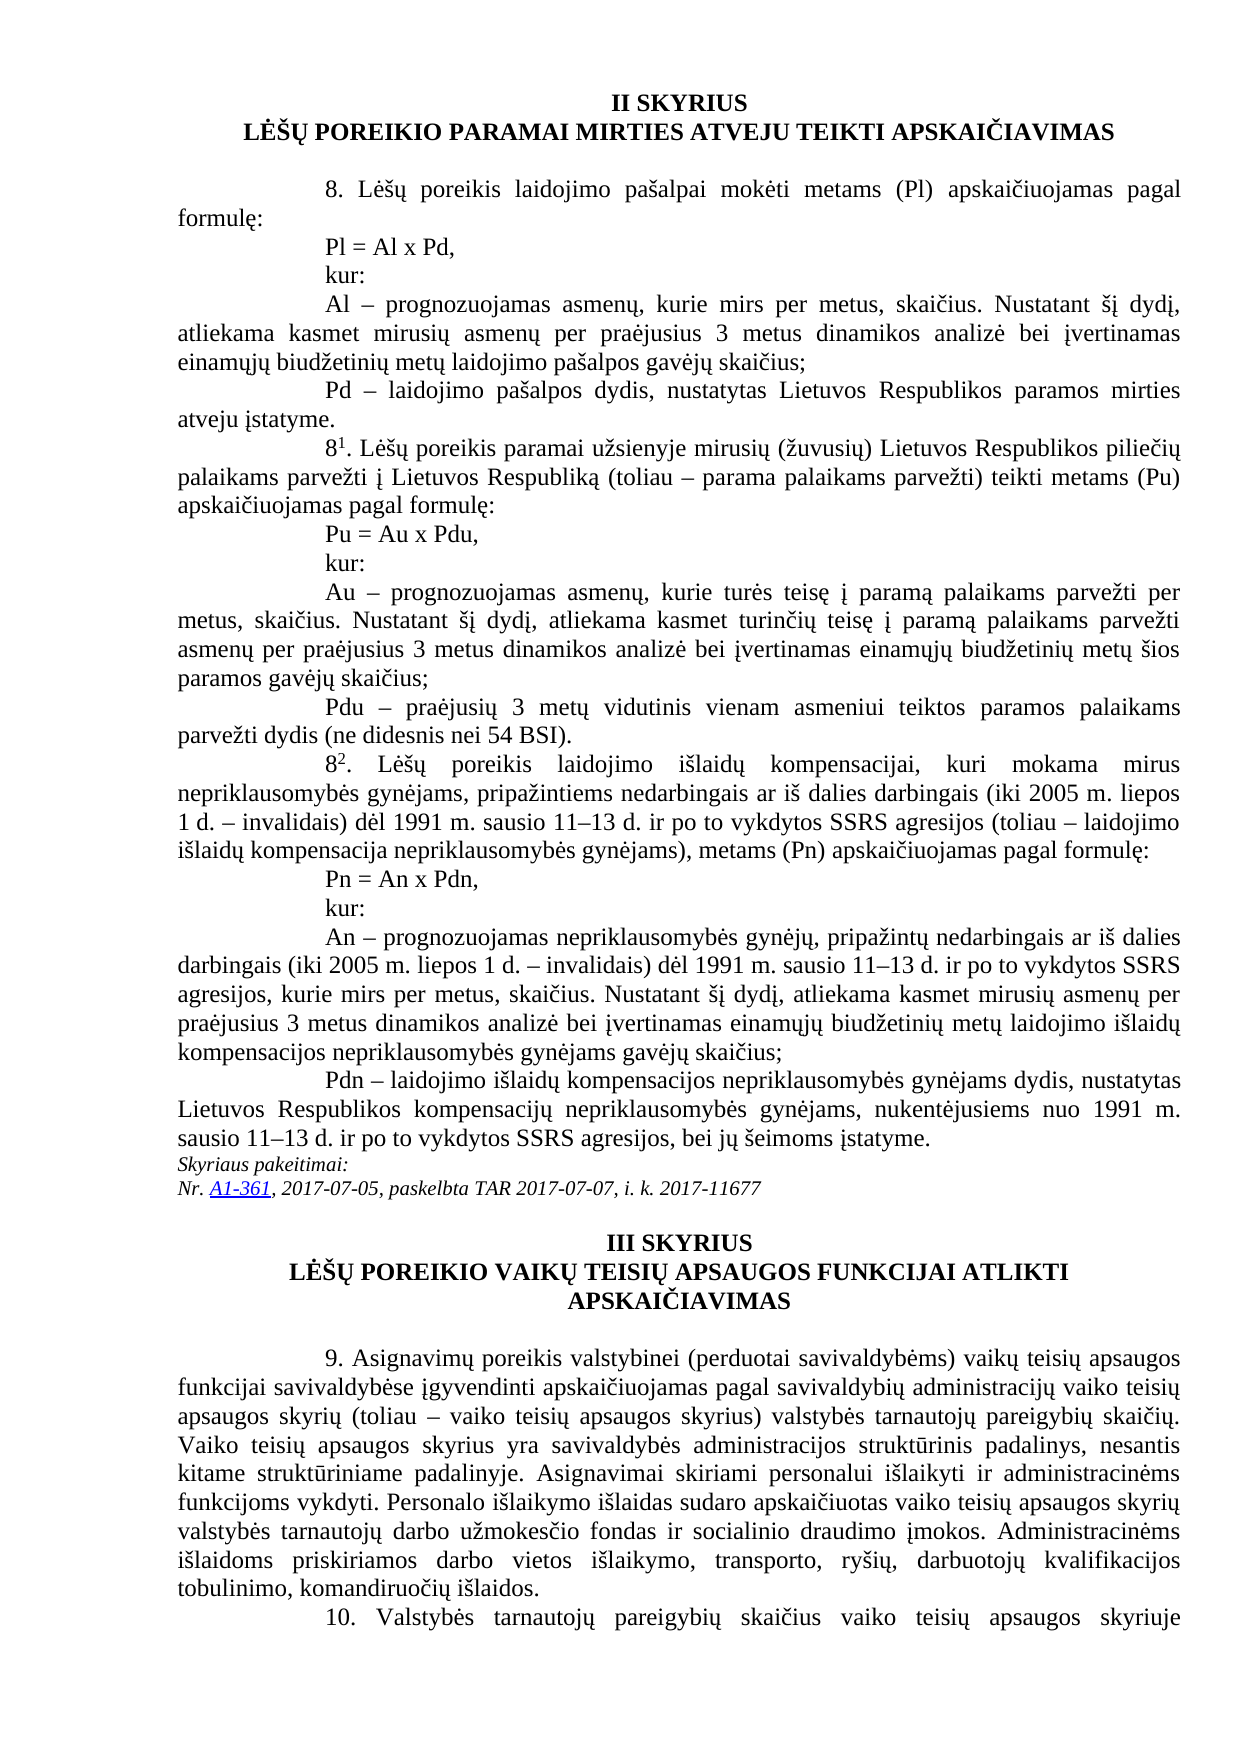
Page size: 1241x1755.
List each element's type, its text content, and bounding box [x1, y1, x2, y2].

text Skyriaus pakeitimai: [177, 1152, 1181, 1176]
text Pu = Au x Pdu, [177, 519, 1181, 548]
text An – prognozuojamas nepriklausomybės gynėjų, pripažintų nedarbingais ar iš dalies darbingais (iki 2005 m. liepos 1 d. – invalidais) dėl 1991 m. sausio 11–13 d. ir po to vykdytos SSRS agresijos, kurie mirs per metus, skaičius. Nustatant šį dydį, atliekama kasmet mirusių asmenų per praėjusius 3 metus dinamikos analizė bei įvertinamas einamųjų biudžetinių metų laidojimo išlaidų kompensacijos nepriklausomybės gynėjams gavėjų skaičius; [177, 922, 1181, 1065]
text 8. Lėšų poreikis laidojimo pašalpai mokėti metams (Pl) apskaičiuojamas pagal formulę: [177, 174, 1181, 232]
text III SKYRIUS [177, 1228, 1181, 1257]
text II SKYRIUS [177, 88, 1181, 117]
text 9. Asignavimų poreikis valstybinei (perduotai savivaldybėms) vaikų teisių apsaugos funkcijai savivaldybėse įgyvendinti apskaičiuojamas pagal savivaldybių administracijų vaiko teisių apsaugos skyrių (toliau – vaiko teisių apsaugos skyrius) valstybės tarnautojų pareigybių skaičių. Vaiko teisių apsaugos skyrius yra savivaldybės administracijos struktūrinis padalinys, nesantis kitame struktūriniame padalinyje. Asignavimai skiriami personalui išlaikyti ir administracinėms funkcijoms vykdyti. Personalo išlaikymo išlaidas sudaro apskaičiuotas vaiko teisių apsaugos skyrių valstybės tarnautojų darbo užmokesčio fondas ir socialinio draudimo įmokos. Administracinėms išlaidoms priskiriamos darbo vietos išlaikymo, transporto, ryšių, darbuotojų kvalifikacijos tobulinimo, komandiruočių išlaidos. [177, 1343, 1181, 1602]
text Pd – laidojimo pašalpos dydis, nustatytas Lietuvos Respublikos paramos mirties atveju įstatyme. [177, 375, 1181, 433]
text LĖŠŲ POREIKIO PARAMAI MIRTIES ATVEJU TEIKTI APSKAIČIAVIMAS [177, 117, 1181, 145]
text Nr. A1-361, 2017-07-05, paskelbta TAR 2017-07-07, i. k. 2017-11677 [177, 1176, 1181, 1200]
text Pl = Al x Pd, [177, 232, 1181, 260]
text Pdu – praėjusių 3 metų vidutinis vienam asmeniui teiktos paramos palaikams parvežti dydis (ne didesnis nei 54 BSI). [177, 692, 1181, 749]
text 82. Lėšų poreikis laidojimo išlaidų kompensacijai, kuri mokama mirus nepriklausomybės gynėjams, pripažintiems nedarbingais ar iš dalies darbingais (iki 2005 m. liepos 1 d. – invalidais) dėl 1991 m. sausio 11–13 d. ir po to vykdytos SSRS agresijos (toliau – laidojimo išlaidų kompensacija nepriklausomybės gynėjams), metams (Pn) apskaičiuojamas pagal formulę: [177, 749, 1181, 864]
text Pn = An x Pdn, [177, 864, 1181, 893]
text Al – prognozuojamas asmenų, kurie mirs per metus, skaičius. Nustatant šį dydį, atliekama kasmet mirusių asmenų per praėjusius 3 metus dinamikos analizė bei įvertinamas einamųjų biudžetinių metų laidojimo pašalpos gavėjų skaičius; [177, 289, 1181, 375]
text kur: [177, 893, 1181, 922]
text 10. Valstybės tarnautojų pareigybių skaičius vaiko teisių apsaugos skyriuje [177, 1602, 1181, 1631]
text kur: [177, 548, 1181, 577]
text 81. Lėšų poreikis paramai užsienyje mirusių (žuvusių) Lietuvos Respublikos piliečių palaikams parvežti į Lietuvos Respubliką (toliau – parama palaikams parvežti) teikti metams (Pu) apskaičiuojamas pagal formulę: [177, 433, 1181, 519]
text Pdn – laidojimo išlaidų kompensacijos nepriklausomybės gynėjams dydis, nustatytas Lietuvos Respublikos kompensacijų nepriklausomybės gynėjams, nukentėjusiems nuo 1991 m. sausio 11–13 d. ir po to vykdytos SSRS agresijos, bei jų šeimoms įstatyme. [177, 1065, 1181, 1152]
text LĖŠŲ POREIKIO VAIKŲ TEISIŲ APSAUGOS FUNKCIJAI ATLIKTI APSKAIČIAVIMAS [177, 1257, 1181, 1315]
text kur: [177, 260, 1181, 289]
text Au – prognozuojamas asmenų, kurie turės teisę į paramą palaikams parvežti per metus, skaičius. Nustatant šį dydį, atliekama kasmet turinčių teisę į paramą palaikams parvežti asmenų per praėjusius 3 metus dinamikos analizė bei įvertinamas einamųjų biudžetinių metų šios paramos gavėjų skaičius; [177, 577, 1181, 692]
